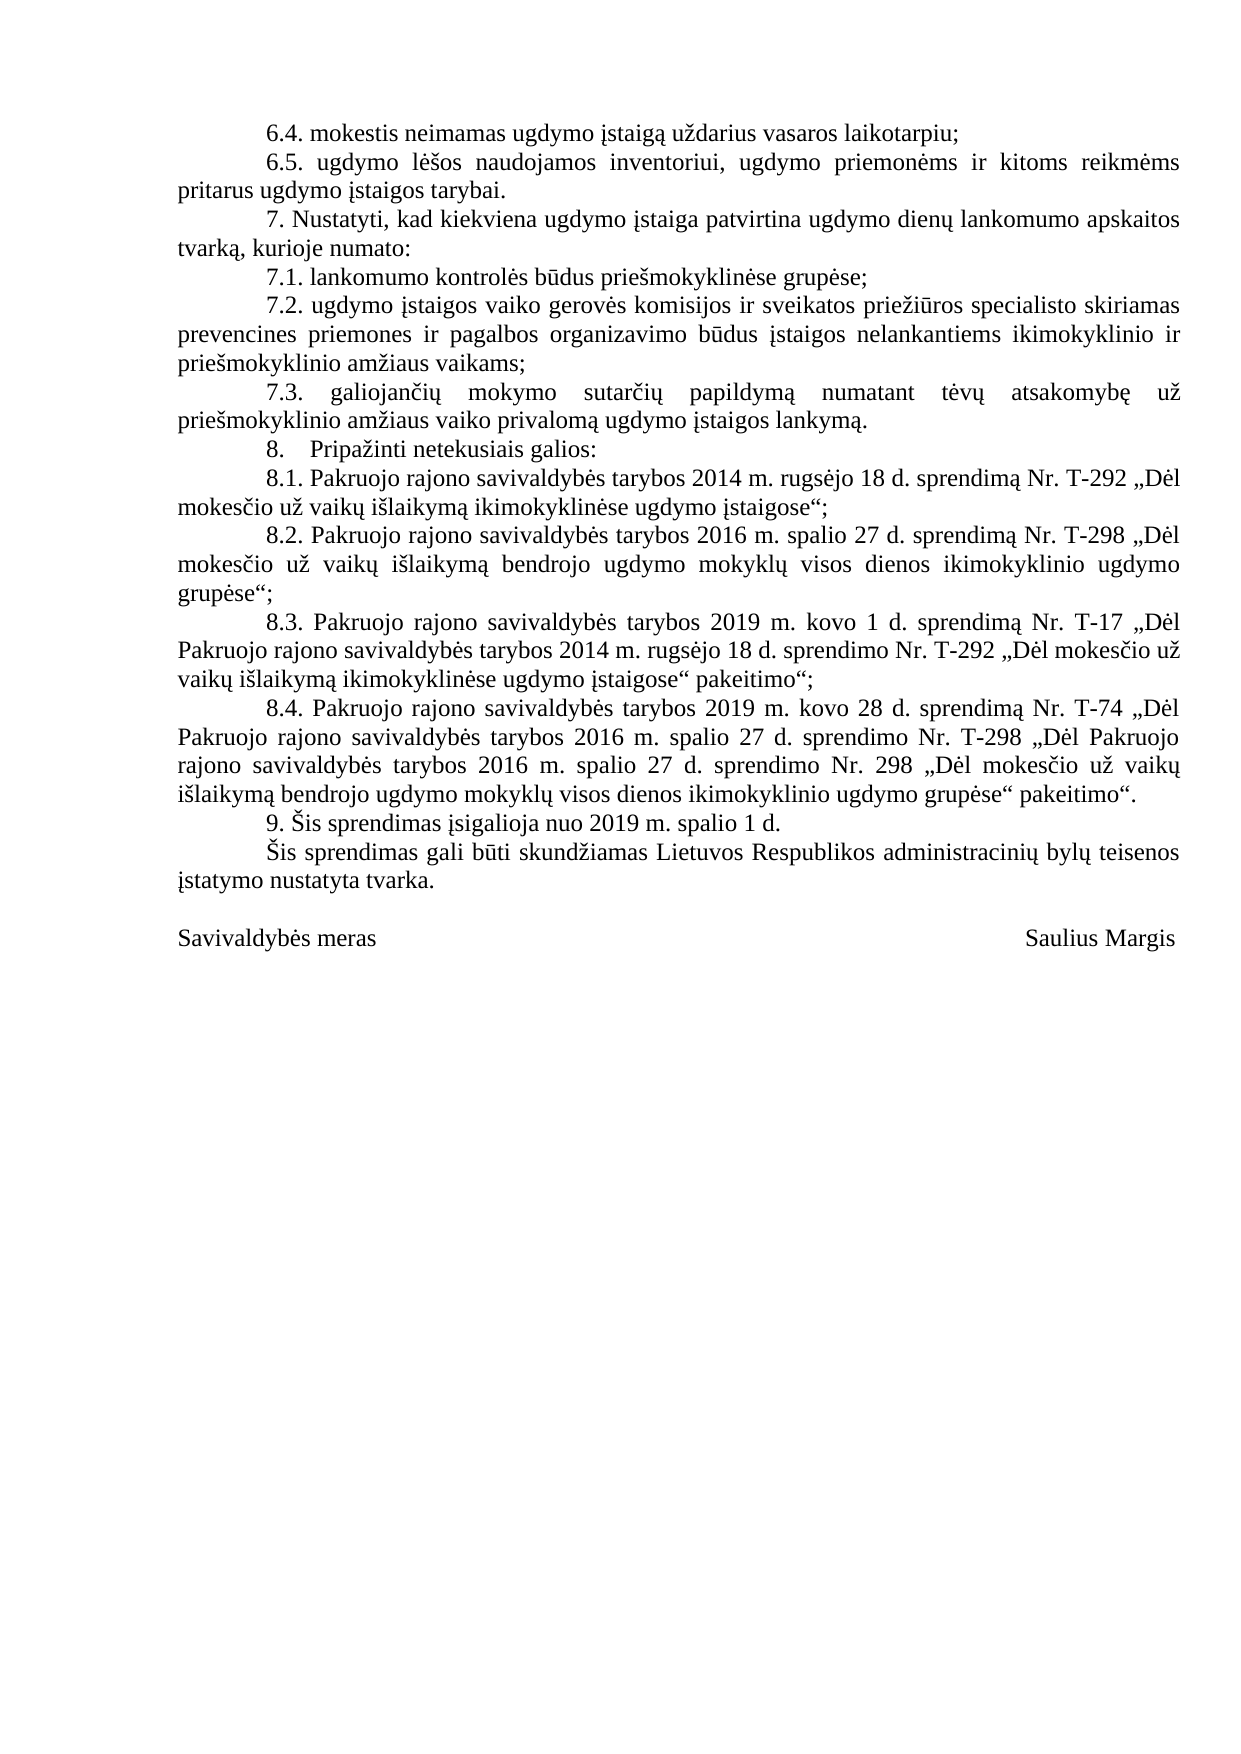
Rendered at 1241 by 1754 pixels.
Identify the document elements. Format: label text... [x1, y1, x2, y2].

text 7. Nustatyti, kad kiekviena ugdymo įstaiga patvirtina ugdymo dienų lankomumo apskaitos tvarką, kurioje numato: [177, 204, 1181, 262]
text 6.5. ugdymo lėšos naudojamos inventoriui, ugdymo priemonėms ir kitoms reikmėms pritarus ugdymo įstaigos tarybai. [177, 147, 1181, 204]
text Šis sprendimas gali būti skundžiamas Lietuvos Respublikos administracinių bylų teisenos įstatymo nustatyta tvarka. [177, 837, 1181, 894]
text 7.1. lankomumo kontrolės būdus priešmokyklinėse grupėse; [177, 262, 1181, 291]
text 7.2. ugdymo įstaigos vaiko gerovės komisijos ir sveikatos priežiūros specialisto skiriamas prevencines priemones ir pagalbos organizavimo būdus įstaigos nelankantiems ikimokyklinio ir priešmokyklinio amžiaus vaikams; [177, 291, 1181, 377]
text 6.4. mokestis neimamas ugdymo įstaigą uždarius vasaros laikotarpiu; [177, 118, 1181, 147]
text 8.3. Pakruojo rajono savivaldybės tarybos 2019 m. kovo 1 d. sprendimą Nr. T-17 „Dėl Pakruojo rajono savivaldybės tarybos 2014 m. rugsėjo 18 d. sprendimo Nr. T-292 „Dėl mokesčio už vaikų išlaikymą ikimokyklinėse ugdymo įstaigose“ pakeitimo“; [177, 607, 1181, 693]
text 8.2. Pakruojo rajono savivaldybės tarybos 2016 m. spalio 27 d. sprendimą Nr. T-298 „Dėl mokesčio už vaikų išlaikymą bendrojo ugdymo mokyklų visos dienos ikimokyklinio ugdymo grupėse“; [177, 521, 1181, 607]
text 8.4. Pakruojo rajono savivaldybės tarybos 2019 m. kovo 28 d. sprendimą Nr. T-74 „Dėl Pakruojo rajono savivaldybės tarybos 2016 m. spalio 27 d. sprendimo Nr. T-298 „Dėl Pakruojo rajono savivaldybės tarybos 2016 m. spalio 27 d. sprendimo Nr. 298 „Dėl mokesčio už vaikų išlaikymą bendrojo ugdymo mokyklų visos dienos ikimokyklinio ugdymo grupėse“ pakeitimo“. [177, 693, 1181, 808]
text 7.3. galiojančių mokymo sutarčių papildymą numatant tėvų atsakomybę už priešmokyklinio amžiaus vaiko privalomą ugdymo įstaigos lankymą. [177, 377, 1181, 434]
text 8.1. Pakruojo rajono savivaldybės tarybos 2014 m. rugsėjo 18 d. sprendimą Nr. T-292 „Dėl mokesčio už vaikų išlaikymą ikimokyklinėse ugdymo įstaigose“; [177, 463, 1181, 521]
text Savivaldybės meras Saulius Margis [177, 923, 1181, 981]
text 9. Šis sprendimas įsigalioja nuo 2019 m. spalio 1 d. [177, 808, 1181, 837]
text 8. Pripažinti netekusiais galios: [177, 434, 1181, 463]
